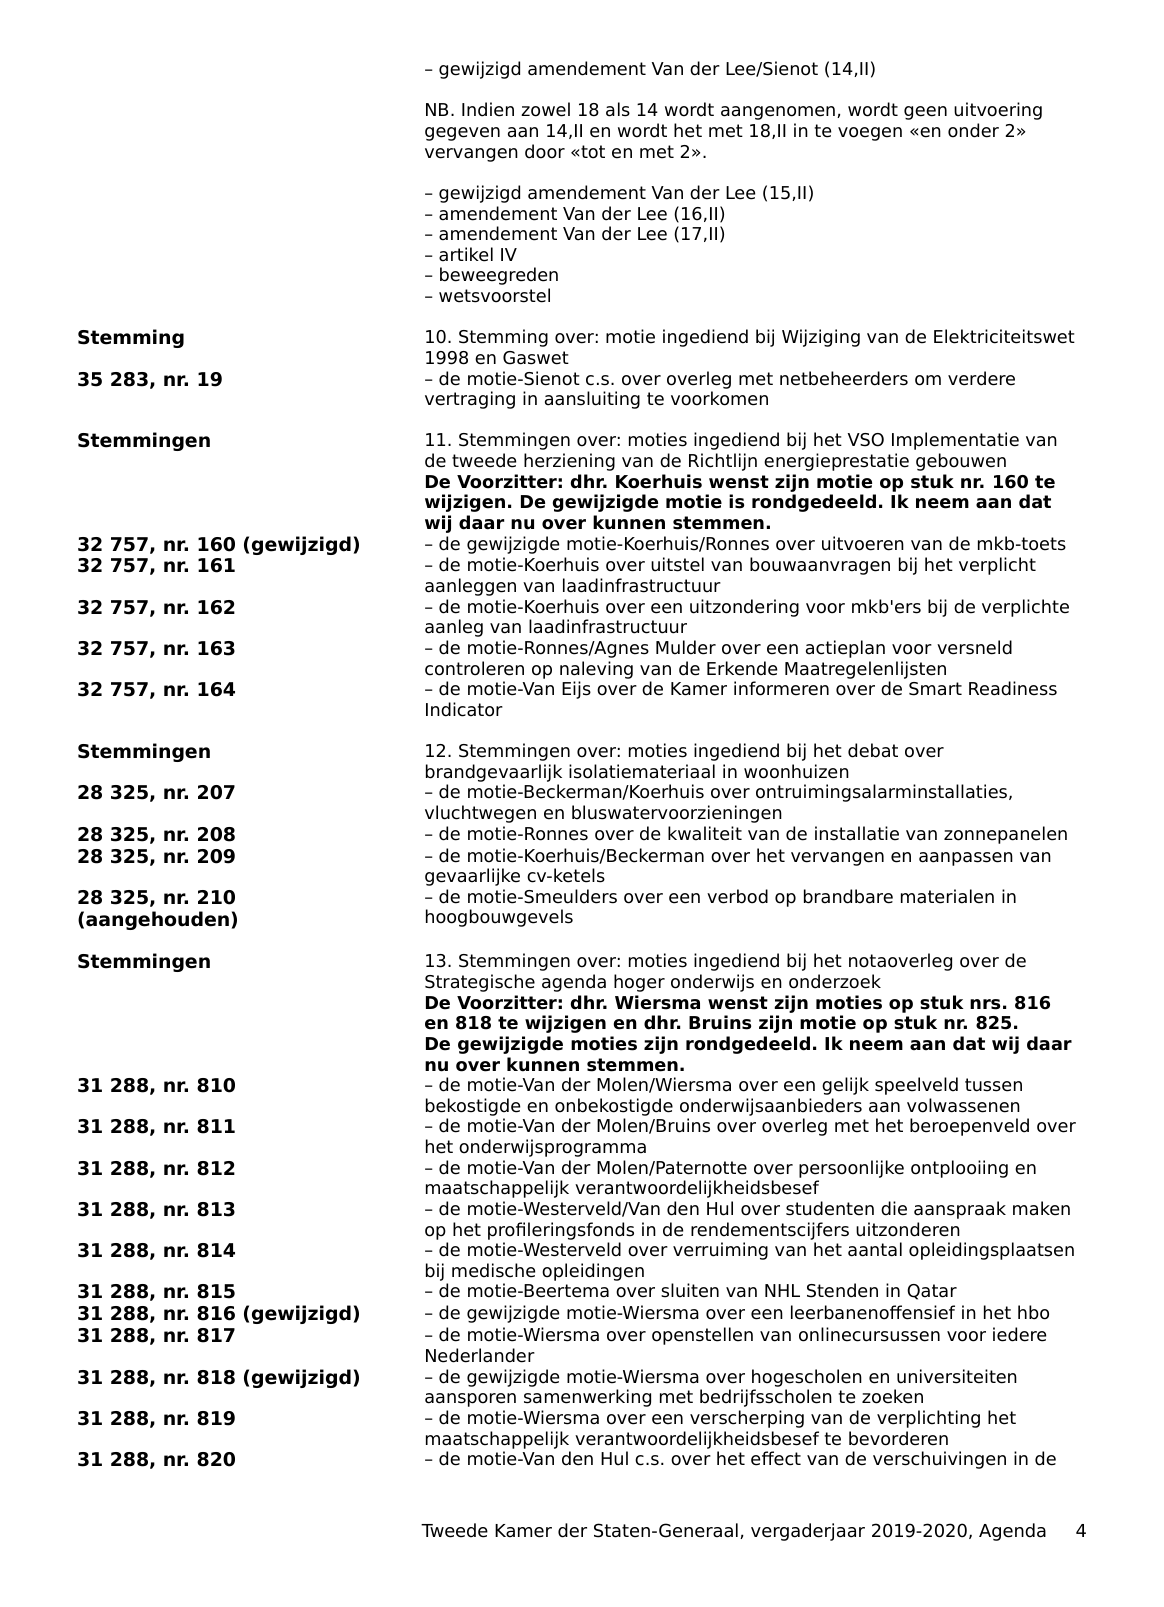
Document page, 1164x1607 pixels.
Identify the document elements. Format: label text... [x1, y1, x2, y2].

table_cell [401, 1367, 418, 1408]
table_cell [401, 327, 418, 368]
table_cell – de motie-Wiersma over openstellen van onlinecursussen voor iedere Nederlander [418, 1325, 1087, 1367]
table_cell – gewijzigd amendement Van der Lee/Sienot (14,II) [418, 59, 1087, 80]
table_cell – gewijzigd amendement Van der Lee (15,II) [418, 183, 1087, 203]
table_cell [401, 245, 418, 265]
table_cell [401, 1325, 418, 1367]
table_cell [401, 1303, 418, 1325]
table_cell [418, 720, 1087, 741]
table_cell [401, 369, 418, 410]
table_cell Stemmingen [77, 951, 401, 993]
table_cell [77, 80, 401, 100]
table_cell Stemming [77, 327, 401, 368]
table_cell 32 757, nr. 163 [77, 638, 401, 679]
table_cell [77, 245, 401, 265]
table_cell 13. Stemmingen over: moties ingediend bij het notaoverleg over de Strategische agenda hoger onderwijs en onderzoek [418, 951, 1087, 993]
table_cell – de motie-Koerhuis/Beckerman over het vervangen en aanpassen van gevaarlijke cv-ketels [418, 846, 1087, 887]
table_cell [401, 410, 418, 430]
table_cell 12. Stemmingen over: moties ingediend bij het debat over brandgevaarlijk isolatiemateriaal in woonhuizen [418, 741, 1087, 782]
table_cell – de motie-Westerveld/Van den Hul over studenten die aanspraak maken op het profileringsfonds in de rendementscijfers uitzonderen [418, 1199, 1087, 1240]
table_cell [401, 162, 418, 183]
table_cell [77, 183, 401, 203]
table_cell Stemmingen [77, 430, 401, 472]
table_cell – de gewijzigde motie-Koerhuis/Ronnes over uitvoeren van de mkb-toets [418, 534, 1087, 555]
table_cell 31 288, nr. 816 (gewijzigd) [77, 1303, 401, 1325]
table_cell – de motie-Beckerman/Koerhuis over ontruimingsalarminstallaties, vluchtwegen en bluswatervoorzieningen [418, 782, 1087, 823]
table_cell – de gewijzigde motie-Wiersma over een leerbanenoffensief in het hbo [418, 1303, 1087, 1325]
table_cell [77, 59, 401, 80]
table_cell [401, 534, 418, 555]
table_cell 31 288, nr. 810 [77, 1075, 401, 1116]
table_cell – de motie-Van den Hul c.s. over het effect van de verschuivingen in de [418, 1449, 1087, 1471]
table_cell – de motie-Westerveld over verruiming van het aantal opleidingsplaatsen bij medische opleidingen [418, 1240, 1087, 1281]
table_cell [77, 993, 401, 1034]
table_cell 31 288, nr. 817 [77, 1325, 401, 1367]
table_cell [401, 679, 418, 720]
table_cell [401, 782, 418, 823]
table_cell – de motie-Van der Molen/Paternotte over persoonlijke ontplooiing en maatschappelijk verantwoordelijkheidsbesef [418, 1158, 1087, 1199]
table_cell – de motie-Sienot c.s. over overleg met netbeheerders om verdere vertraging in aansluiting te voorkomen [418, 369, 1087, 410]
table_cell [401, 638, 418, 679]
table_cell [401, 286, 418, 307]
table_cell De Voorzitter: dhr. Koerhuis wenst zijn motie op stuk nr. 160 te wijzigen. De gewijzigde motie is rondgedeeld. Ik neem aan dat wij daar nu over kunnen stemmen. [418, 472, 1087, 533]
table_cell [401, 555, 418, 597]
table_cell – amendement Van der Lee (16,II) [418, 204, 1087, 224]
table_cell 28 325, nr. 210 (aangehouden) [77, 887, 401, 931]
table_cell [77, 1034, 401, 1075]
table_cell [401, 1240, 418, 1281]
table_cell – de motie-Van der Molen/Bruins over overleg met het beroepenveld over het onderwijsprogramma [418, 1116, 1087, 1158]
table_cell [401, 59, 418, 80]
table_cell De Voorzitter: dhr. Wiersma wenst zijn moties op stuk nrs. 816 en 818 te wijzigen en dhr. Bruins zijn motie op stuk nr. 825. [418, 993, 1087, 1034]
table_cell NB. Indien zowel 18 als 14 wordt aangenomen, wordt geen uitvoering gegeven aan 14,II en wordt het met 18,II in te voegen «en onder 2» vervangen door «tot en met 2». [418, 100, 1087, 162]
table_cell 31 288, nr. 818 (gewijzigd) [77, 1367, 401, 1408]
table_cell 35 283, nr. 19 [77, 369, 401, 410]
table_cell [401, 1034, 418, 1075]
table_cell – de motie-Koerhuis over een uitzondering voor mkb'ers bij de verplichte aanleg van laadinfrastructuur [418, 597, 1087, 638]
table_cell [401, 183, 418, 203]
table_cell [77, 204, 401, 224]
table_cell 28 325, nr. 208 [77, 824, 401, 846]
table_cell [401, 597, 418, 638]
table_cell [77, 307, 401, 327]
table_cell [401, 720, 418, 741]
table_cell [401, 951, 418, 993]
table_cell 11. Stemmingen over: moties ingediend bij het VSO Implementatie van de tweede herziening van de Richtlijn energieprestatie gebouwen [418, 430, 1087, 472]
table_cell – de motie-Van Eijs over de Kamer informeren over de Smart Readiness Indicator [418, 679, 1087, 720]
table_cell De gewijzigde moties zijn rondgedeeld. Ik neem aan dat wij daar nu over kunnen stemmen. [418, 1034, 1087, 1075]
table_cell [401, 846, 418, 887]
table_cell 31 288, nr. 820 [77, 1449, 401, 1471]
table_cell [401, 430, 418, 472]
table_cell 28 325, nr. 209 [77, 846, 401, 887]
table_cell [418, 162, 1087, 183]
table_cell [401, 1075, 418, 1116]
table_cell [401, 100, 418, 162]
table_cell Stemmingen [77, 741, 401, 782]
table_cell [77, 100, 401, 162]
table_cell [401, 1449, 418, 1471]
table_cell [401, 887, 418, 931]
table_cell [77, 410, 401, 430]
table_cell 31 288, nr. 815 [77, 1281, 401, 1303]
table_cell 32 757, nr. 164 [77, 679, 401, 720]
table_cell [77, 720, 401, 741]
table_cell [401, 741, 418, 782]
table_cell – amendement Van der Lee (17,II) [418, 224, 1087, 245]
table_cell [401, 931, 418, 951]
table_cell 28 325, nr. 207 [77, 782, 401, 823]
table_cell [77, 162, 401, 183]
table_cell [77, 224, 401, 245]
table_cell – beweegreden [418, 265, 1087, 286]
table_cell [401, 1158, 418, 1199]
table_cell [401, 224, 418, 245]
table_cell – de gewijzigde motie-Wiersma over hogescholen en universiteiten aansporen samenwerking met bedrijfsscholen te zoeken [418, 1367, 1087, 1408]
table_cell [418, 931, 1087, 951]
table_cell [401, 472, 418, 533]
table_cell – de motie-Beertema over sluiten van NHL Stenden in Qatar [418, 1281, 1087, 1303]
table_cell 31 288, nr. 814 [77, 1240, 401, 1281]
table_cell [418, 80, 1087, 100]
table_cell 31 288, nr. 811 [77, 1116, 401, 1158]
table_cell 32 757, nr. 161 [77, 555, 401, 597]
table_cell [418, 410, 1087, 430]
table_cell [77, 265, 401, 286]
table_cell – artikel IV [418, 245, 1087, 265]
table_cell [77, 931, 401, 951]
table_cell 32 757, nr. 160 (gewijzigd) [77, 534, 401, 555]
table_cell [401, 265, 418, 286]
table_cell [401, 204, 418, 224]
table_cell [418, 307, 1087, 327]
table_cell [401, 993, 418, 1034]
table_cell [401, 80, 418, 100]
table_cell [401, 1281, 418, 1303]
table_cell [401, 1199, 418, 1240]
table_cell 31 288, nr. 819 [77, 1408, 401, 1449]
table_cell [401, 307, 418, 327]
table_cell – de motie-Wiersma over een verscherping van de verplichting het maatschappelijk verantwoordelijkheidsbesef te bevorderen [418, 1408, 1087, 1449]
table_cell 31 288, nr. 813 [77, 1199, 401, 1240]
table_cell 32 757, nr. 162 [77, 597, 401, 638]
table_cell [77, 472, 401, 533]
table_cell – de motie-Ronnes/Agnes Mulder over een actieplan voor versneld controleren op naleving van de Erkende Maatregelenlijsten [418, 638, 1087, 679]
table_cell – de motie-Smeulders over een verbod op brandbare materialen in hoogbouwgevels [418, 887, 1087, 931]
table_cell 10. Stemming over: motie ingediend bij Wijziging van de Elektriciteitswet 1998 en Gaswet [418, 327, 1087, 368]
table_cell [401, 1116, 418, 1158]
table_cell [77, 286, 401, 307]
table_cell [401, 824, 418, 846]
table_cell – de motie-Koerhuis over uitstel van bouwaanvragen bij het verplicht aanleggen van laadinfrastructuur [418, 555, 1087, 597]
table_cell – de motie-Van der Molen/Wiersma over een gelijk speelveld tussen bekostigde en onbekostigde onderwijsaanbieders aan volwassenen [418, 1075, 1087, 1116]
table_cell – de motie-Ronnes over de kwaliteit van de installatie van zonnepanelen [418, 824, 1087, 846]
table_cell 31 288, nr. 812 [77, 1158, 401, 1199]
table_cell [401, 1408, 418, 1449]
table_cell – wetsvoorstel [418, 286, 1087, 307]
